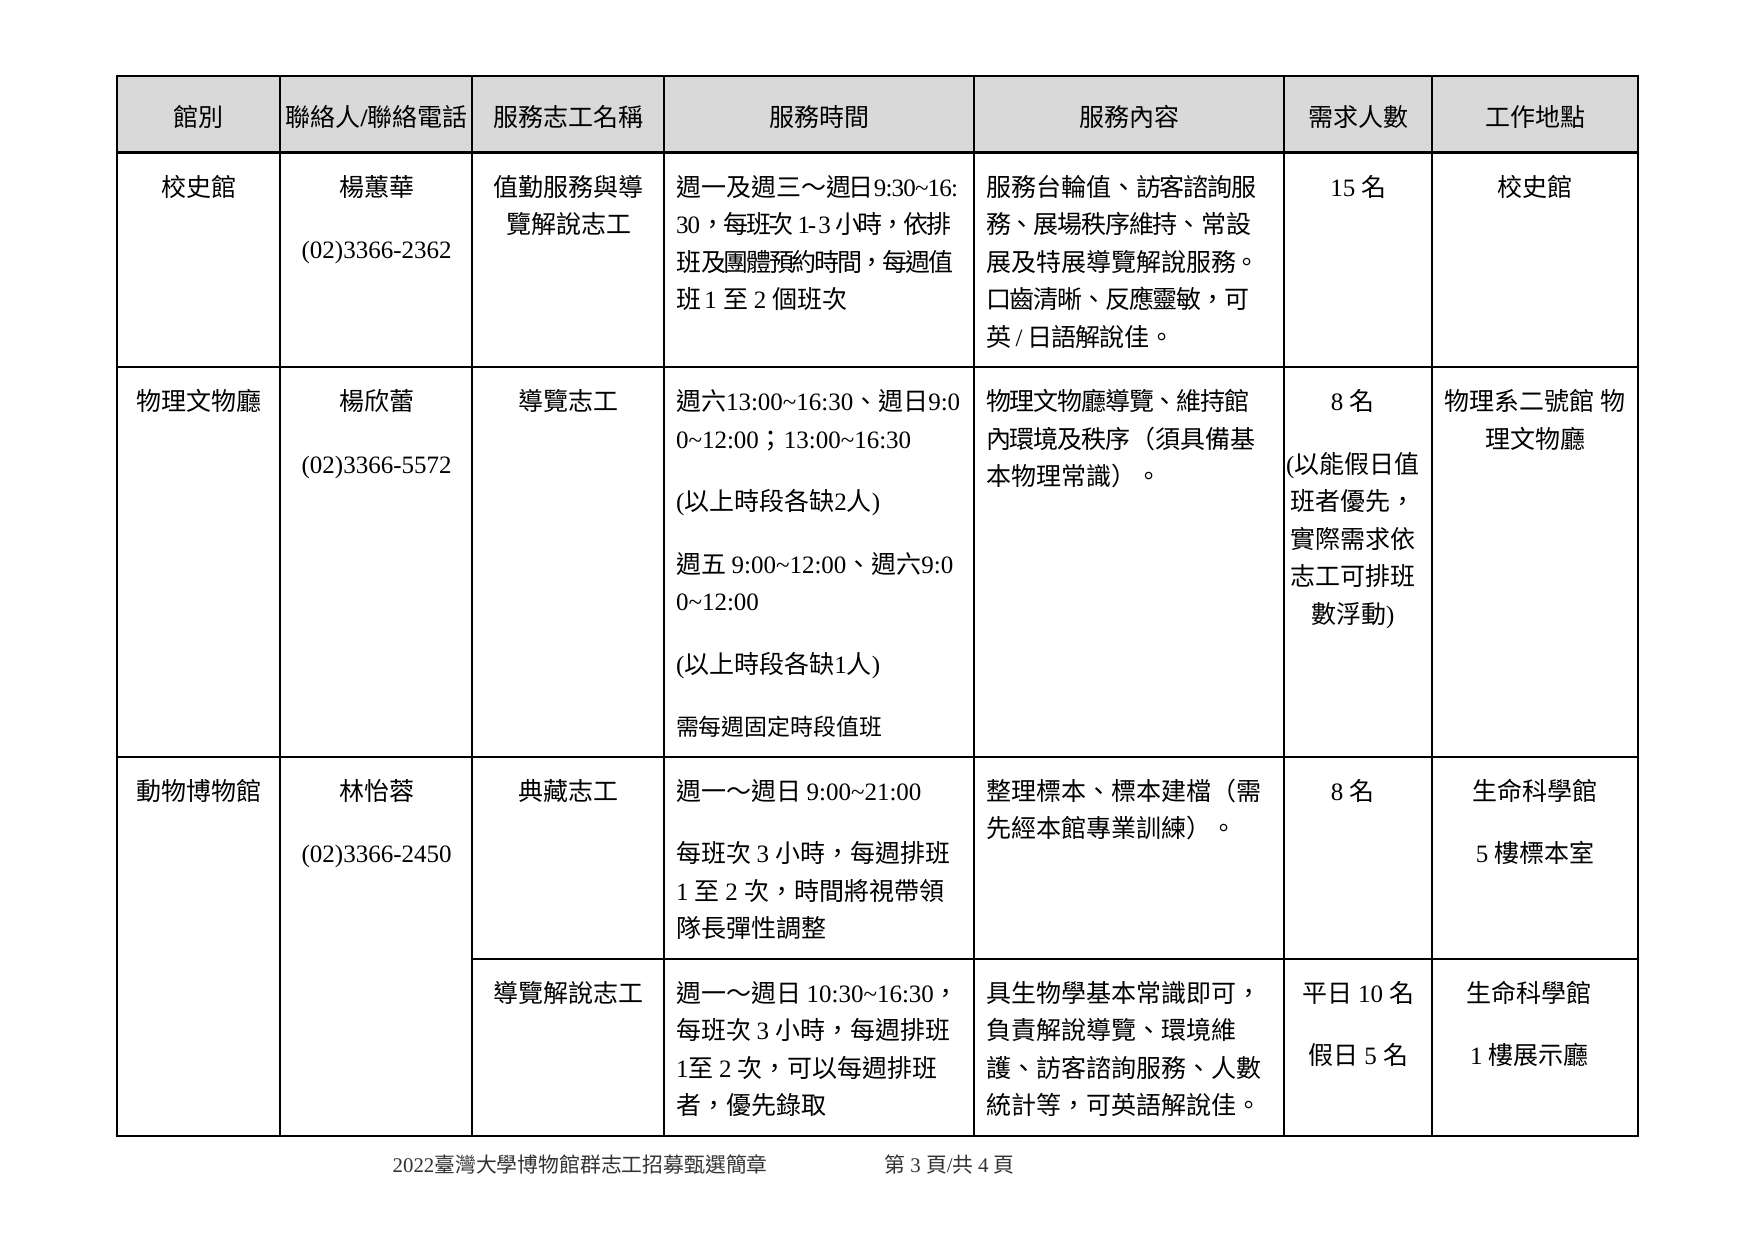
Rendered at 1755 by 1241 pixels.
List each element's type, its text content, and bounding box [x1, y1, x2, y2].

table_cell 物理文物廳導覽、維持館內環境及秩序（須具備基本物理常識）。 [975, 368, 1283, 756]
table_cell 整理標本、標本建檔（需先經本館專業訓練）。 [975, 758, 1283, 958]
table_cell 動物博物館 [118, 758, 279, 1135]
table_cell 物理系二號館 物理文物廳 [1433, 368, 1637, 756]
table_cell 平日 10 名 假日 5 名 [1285, 960, 1431, 1135]
table_cell 15 名 [1285, 154, 1431, 366]
table_cell 林怡蓉 (02)3366-2450 [281, 758, 471, 1135]
table_header 工作地點 [1433, 77, 1637, 151]
table_cell 服務台輪值、訪客諮詢服務、展場秩序維持、常設展及特展導覽解說服務。口齒清晰、反應靈敏，可英 / 日語解說佳。 [975, 154, 1283, 366]
table_cell 具生物學基本常識即可，負責解說導覽、環境維護、訪客諮詢服務、人數統計等，可英語解說佳。 [975, 960, 1283, 1135]
table_cell 週一～週日 10:30~16:30， 每班次 3 小時，每週排班 1至 2 次，可以每週排班者，優先錄取 [665, 960, 973, 1135]
table_cell 週六13:00~16:30、週日9:00~12:00；13:00~16:30 (以上時段各缺2人) 週五 9:00~12:00、週六9:00~12:00 (以上時段各缺1人) 需每週固定時段值班 [665, 368, 973, 756]
table_cell 生命科學館 5 樓標本室 [1433, 758, 1637, 958]
table_header 服務時間 [665, 77, 973, 151]
table_header 館別 [118, 77, 279, 151]
table_cell 校史館 [118, 154, 279, 366]
table_cell 導覽解說志工 [473, 960, 663, 1135]
table_cell 生命科學館 1 樓展示廳 [1433, 960, 1637, 1135]
table_cell 導覽志工 [473, 368, 663, 756]
table_cell 典藏志工 [473, 758, 663, 958]
table_cell 8 名 [1285, 758, 1431, 958]
table_header 服務內容 [975, 77, 1283, 151]
table_cell 週一及週三～週日9:30~16:30，每班次 1- 3 小時，依排班及團體預約時間，每週值班 1 至 2 個班次 [665, 154, 973, 366]
table_cell 週一～週日 9:00~21:00 每班次 3 小時，每週排班 1 至 2 次，時間將視帶領隊長彈性調整 [665, 758, 973, 958]
table_header 服務志工名稱 [473, 77, 663, 151]
table_cell 楊欣蕾 (02)3366-5572 [281, 368, 471, 756]
table_header 需求人數 [1285, 77, 1431, 151]
table_cell 物理文物廳 [118, 368, 279, 756]
table_cell 校史館 [1433, 154, 1637, 366]
table_cell 楊蕙華 (02)3366-2362 [281, 154, 471, 366]
table_cell 值勤服務與導覽解說志工 [473, 154, 663, 366]
table_cell 8 名 (以能假日值班者優先，實際需求依志工可排班數浮動) [1285, 368, 1431, 756]
table_header 聯絡人/聯絡電話 [281, 77, 471, 151]
